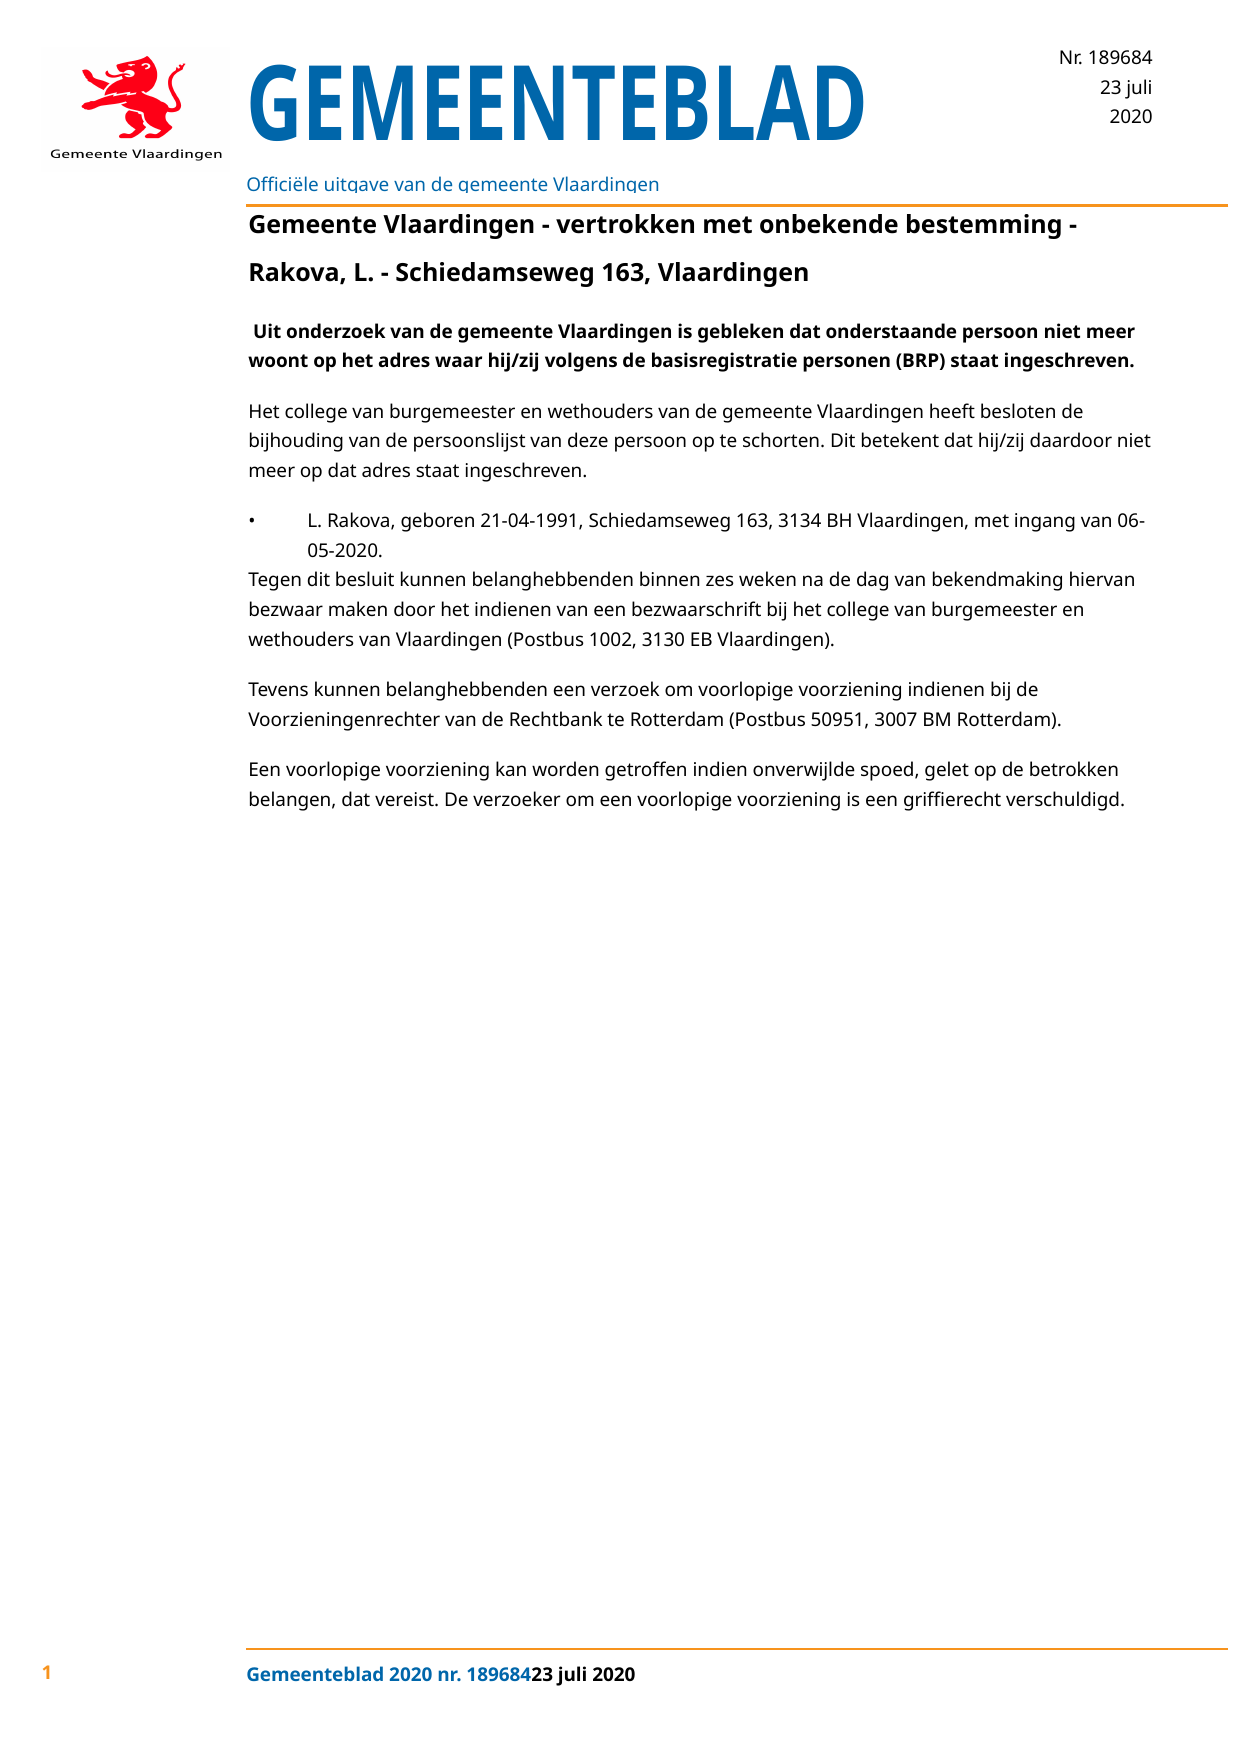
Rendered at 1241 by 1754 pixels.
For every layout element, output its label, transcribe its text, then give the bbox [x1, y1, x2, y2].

text Een voorlopige voorziening kan worden getroffen indien onverwijlde spoed, gelet op de betrokken belangen, dat vereist. De verzoeker om een voorlopige voorziening is een griffierecht verschuldigd. [248, 756, 1152, 812]
list L. Rakova, geboren 21-04-1991, Schiedamseweg 163, 3134 BH Vlaardingen, met ingang van 06-05-2020. [248, 507, 1152, 563]
text Het college van burgemeester en wethouders van de gemeente Vlaardingen heeft besloten de bijhouding van de persoonslijst van deze persoon op te schorten. Dit betekent dat hij/zij daardoor niet meer op dat adres staat ingeschreven. [248, 398, 1152, 483]
text Tegen dit besluit kunnen belanghebbenden binnen zes weken na de dag van bekendmaking hiervan bezwaar maken door het indienen van een bezwaarschrift bij het college van burgemeester en wethouders van Vlaardingen (Postbus 1002, 3130 EB Vlaardingen). [248, 567, 1152, 652]
text Gemeente Vlaardingen - vertrokken met onbekende bestemming - Rakova, L. - Schiedamseweg 163, Vlaardingen [248, 207, 1152, 288]
text Uit onderzoek van de gemeente Vlaardingen is gebleken dat onderstaande persoon niet meer woont op het adres waar hij/zij volgens de basisregistratie personen (BRP) staat ingeschreven. [248, 318, 1152, 373]
picture [41, 47, 231, 172]
text Tevens kunnen belanghebbenden een verzoek om voorlopige voorziening indienen bij de Voorzieningenrechter van de Rechtbank te Rotterdam (Postbus 50951, 3007 BM Rotterdam). [248, 676, 1152, 732]
